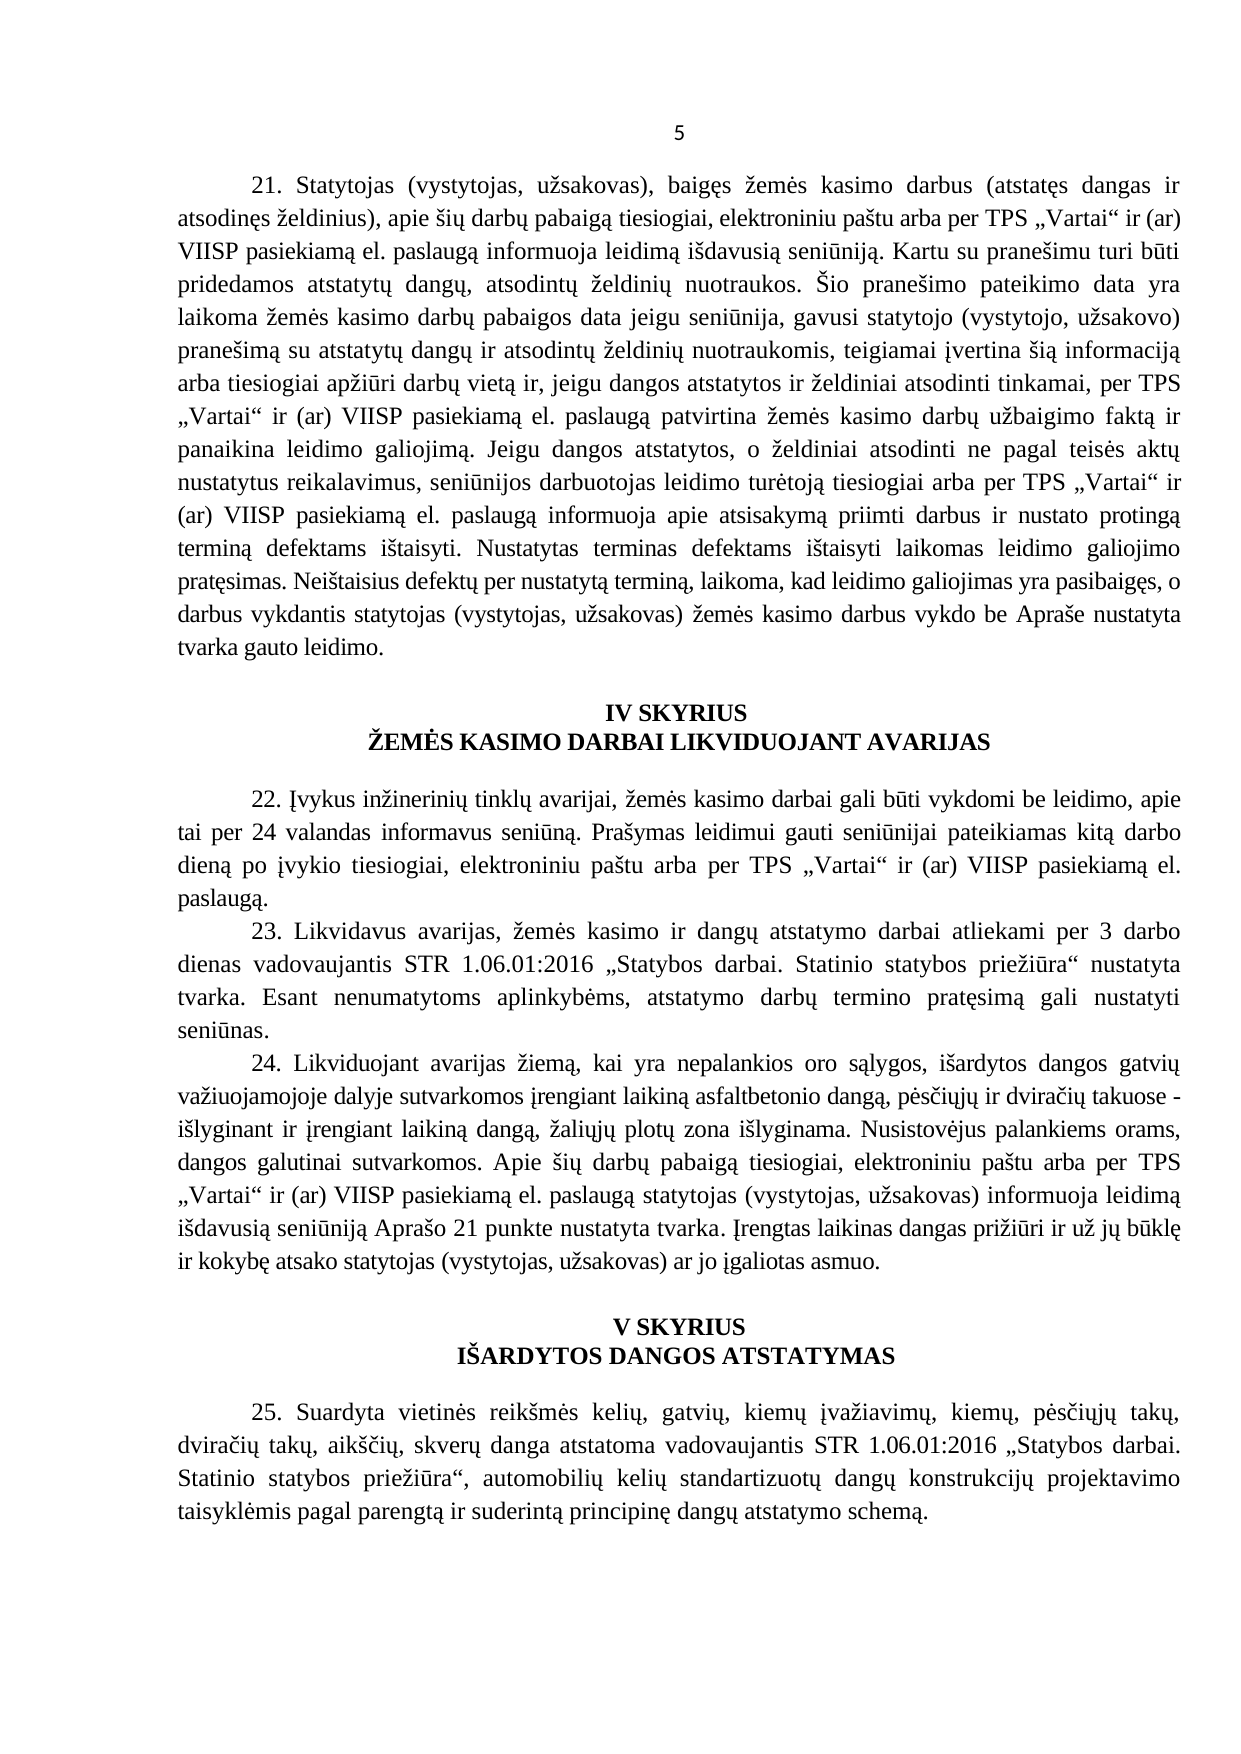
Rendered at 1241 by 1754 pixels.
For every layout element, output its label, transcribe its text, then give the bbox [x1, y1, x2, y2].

text IŠARDYTOS DANGOS ATSTATYMAS [177, 1341, 1181, 1369]
text ŽEMĖS KASIMO DARBAI LIKVIDUOJANT AVARIJAS [177, 727, 1181, 756]
text IV SKYRIUS [177, 698, 1181, 727]
text 24. Likviduojant avarijas žiemą, kai yra nepalankios oro sąlygos, išardytos dangos gatvių važiuojamojoje dalyje sutvarkomos įrengiant laikiną asfaltbetonio dangą, pėsčiųjų ir dviračių takuose -išlyginant ir įrengiant laikiną dangą, žaliųjų plotų zona išlyginama. Nusistovėjus palankiems orams, dangos galutinai sutvarkomos. Apie šių darbų pabaigą tiesiogiai, elektroniniu paštu arba per TPS „Vartai“ ir (ar) VIISP pasiekiamą el. paslaugą statytojas (vystytojas, užsakovas) informuoja leidimą išdavusią seniūniją Aprašo 21 punkte nustatyta tvarka. Įrengtas laikinas dangas prižiūri ir už jų būklę ir kokybę atsako statytojas (vystytojas, užsakovas) ar jo įgaliotas asmuo. [177, 1048, 1181, 1275]
text V SKYRIUS [177, 1312, 1181, 1341]
text 21. Statytojas (vystytojas, užsakovas), baigęs žemės kasimo darbus (atstatęs dangas ir atsodinęs želdinius), apie šių darbų pabaigą tiesiogiai, elektroniniu paštu arba per TPS „Vartai“ ir (ar) VIISP pasiekiamą el. paslaugą informuoja leidimą išdavusią seniūniją. Kartu su pranešimu turi būti pridedamos atstatytų dangų, atsodintų želdinių nuotraukos. Šio pranešimo pateikimo data yra laikoma žemės kasimo darbų pabaigos data jeigu seniūnija, gavusi statytojo (vystytojo, užsakovo) pranešimą su atstatytų dangų ir atsodintų želdinių nuotraukomis, teigiamai įvertina šią informaciją arba tiesiogiai apžiūri darbų vietą ir, jeigu dangos atstatytos ir želdiniai atsodinti tinkamai, per TPS „Vartai“ ir (ar) VIISP pasiekiamą el. paslaugą patvirtina žemės kasimo darbų užbaigimo faktą ir panaikina leidimo galiojimą. Jeigu dangos atstatytos, o želdiniai atsodinti ne pagal teisės aktų nustatytus reikalavimus, seniūnijos darbuotojas leidimo turėtoją tiesiogiai arba per TPS „Vartai“ ir (ar) VIISP pasiekiamą el. paslaugą informuoja apie atsisakymą priimti darbus ir nustato protingą terminą defektams ištaisyti. Nustatytas terminas defektams ištaisyti laikomas leidimo galiojimo pratęsimas. Neištaisius defektų per nustatytą terminą, laikoma, kad leidimo galiojimas yra pasibaigęs, o darbus vykdantis statytojas (vystytojas, užsakovas) žemės kasimo darbus vykdo be Apraše nustatyta tvarka gauto leidimo. [177, 170, 1181, 661]
text 22. Įvykus inžinerinių tinklų avarijai, žemės kasimo darbai gali būti vykdomi be leidimo, apie tai per 24 valandas informavus seniūną. Prašymas leidimui gauti seniūnijai pateikiamas kitą darbo dieną po įvykio tiesiogiai, elektroniniu paštu arba per TPS „Vartai“ ir (ar) VIISP pasiekiamą el. paslaugą. [177, 784, 1181, 911]
text 23. Likvidavus avarijas, žemės kasimo ir dangų atstatymo darbai atliekami per 3 darbo dienas vadovaujantis STR 1.06.01:2016 „Statybos darbai. Statinio statybos priežiūra“ nustatyta tvarka. Esant nenumatytoms aplinkybėms, atstatymo darbų termino pratęsimą gali nustatyti seniūnas. [177, 916, 1181, 1043]
text 25. Suardyta vietinės reikšmės kelių, gatvių, kiemų įvažiavimų, kiemų, pėsčiųjų takų, dviračių takų, aikščių, skverų danga atstatoma vadovaujantis STR 1.06.01:2016 „Statybos darbai. Statinio statybos priežiūra“, automobilių kelių standartizuotų dangų konstrukcijų projektavimo taisyklėmis pagal parengtą ir suderintą principinę dangų atstatymo schemą. [177, 1397, 1181, 1525]
